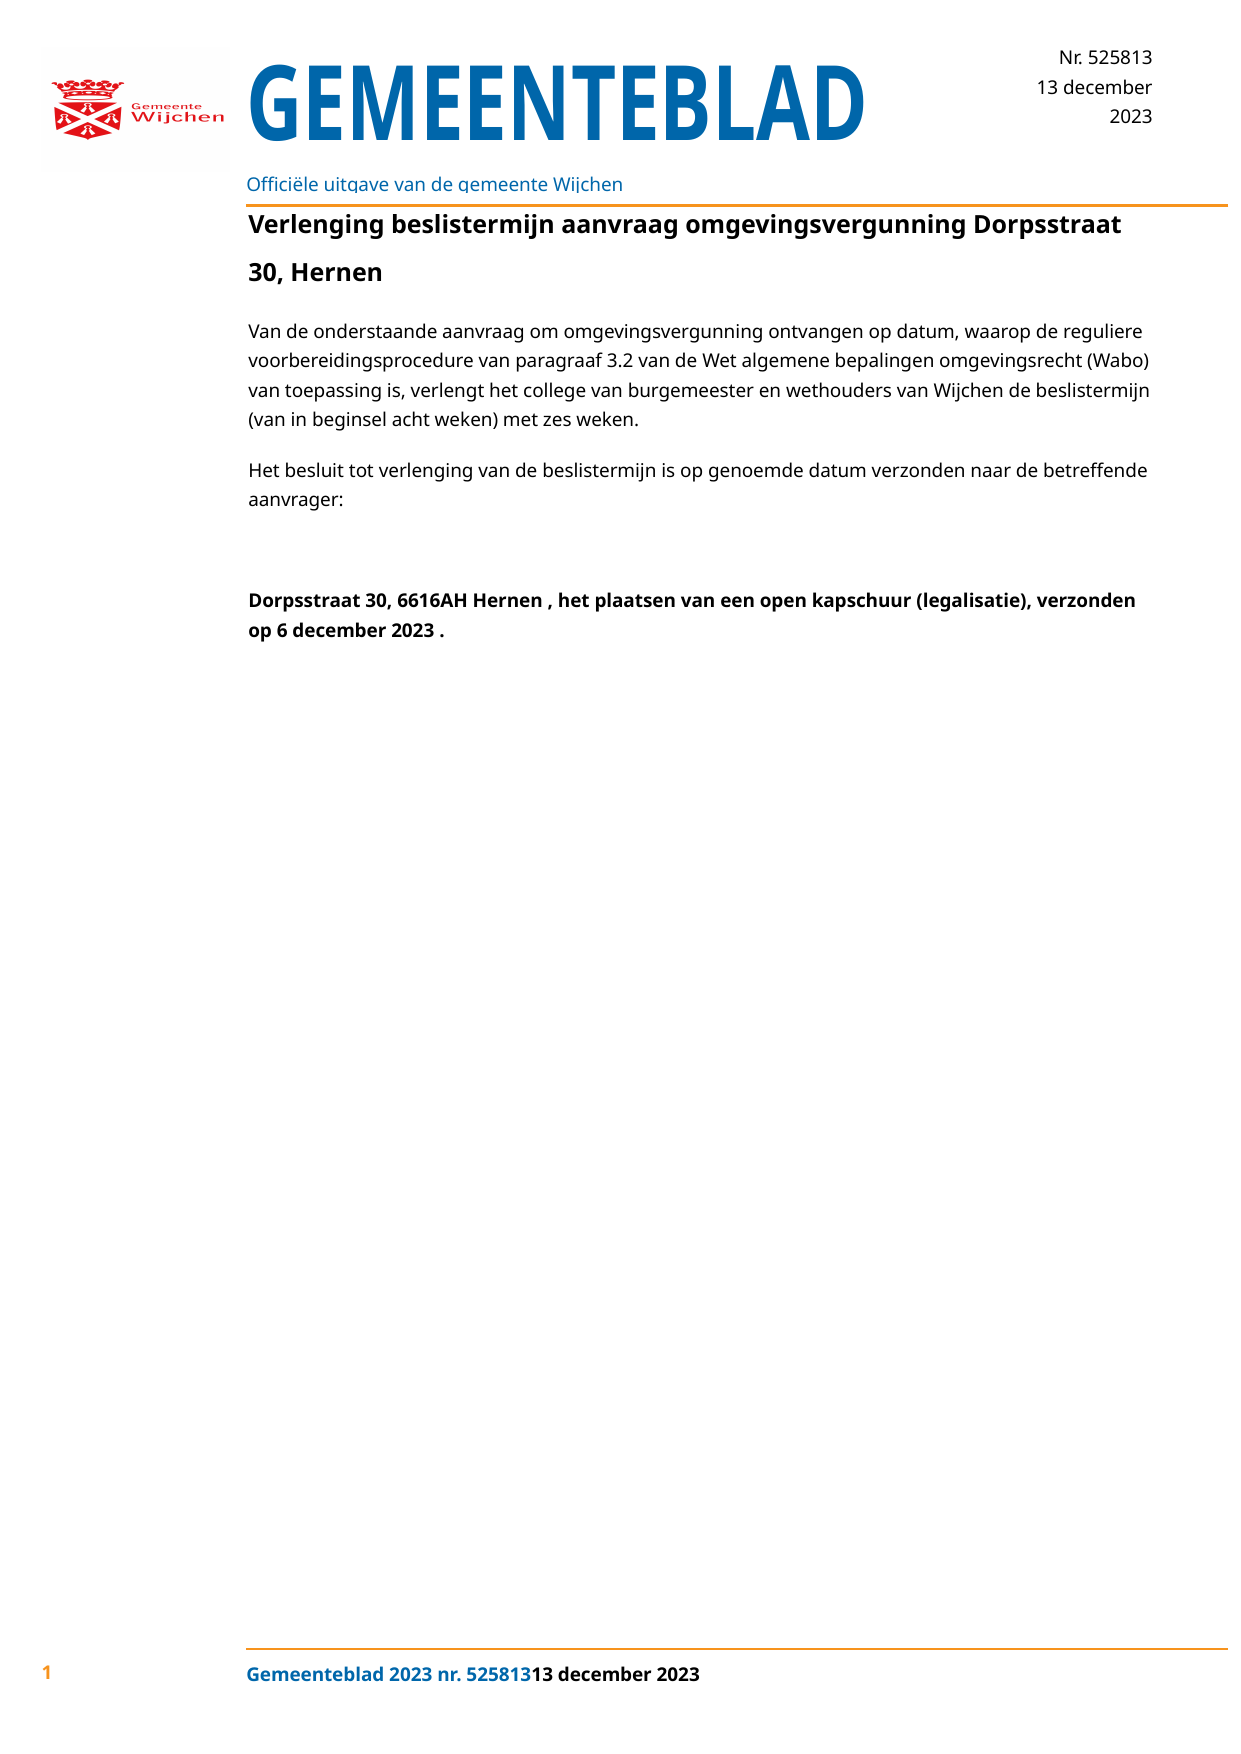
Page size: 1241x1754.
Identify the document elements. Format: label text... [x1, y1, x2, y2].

text Verlenging beslistermijn aanvraag omgevingsvergunning Dorpsstraat 30, Hernen [248, 207, 1152, 288]
text Van de onderstaande aanvraag om omgevingsvergunning ontvangen op datum, waarop de reguliere voorbereidingsprocedure van paragraaf 3.2 van de Wet algemene bepalingen omgevingsrecht (Wabo) van toepassing is, verlengt het college van burgemeester en wethouders van Wijchen de beslistermijn (van in beginsel acht weken) met zes weken. [248, 318, 1152, 432]
picture [41, 47, 231, 172]
text Dorpsstraat 30, 6616AH Hernen , het plaatsen van een open kapschuur (legalisatie), verzonden op 6 december 2023 . [248, 587, 1152, 643]
text Het besluit tot verlenging van de beslistermijn is op genoemde datum verzonden naar de betreffende aanvrager: [248, 457, 1152, 512]
